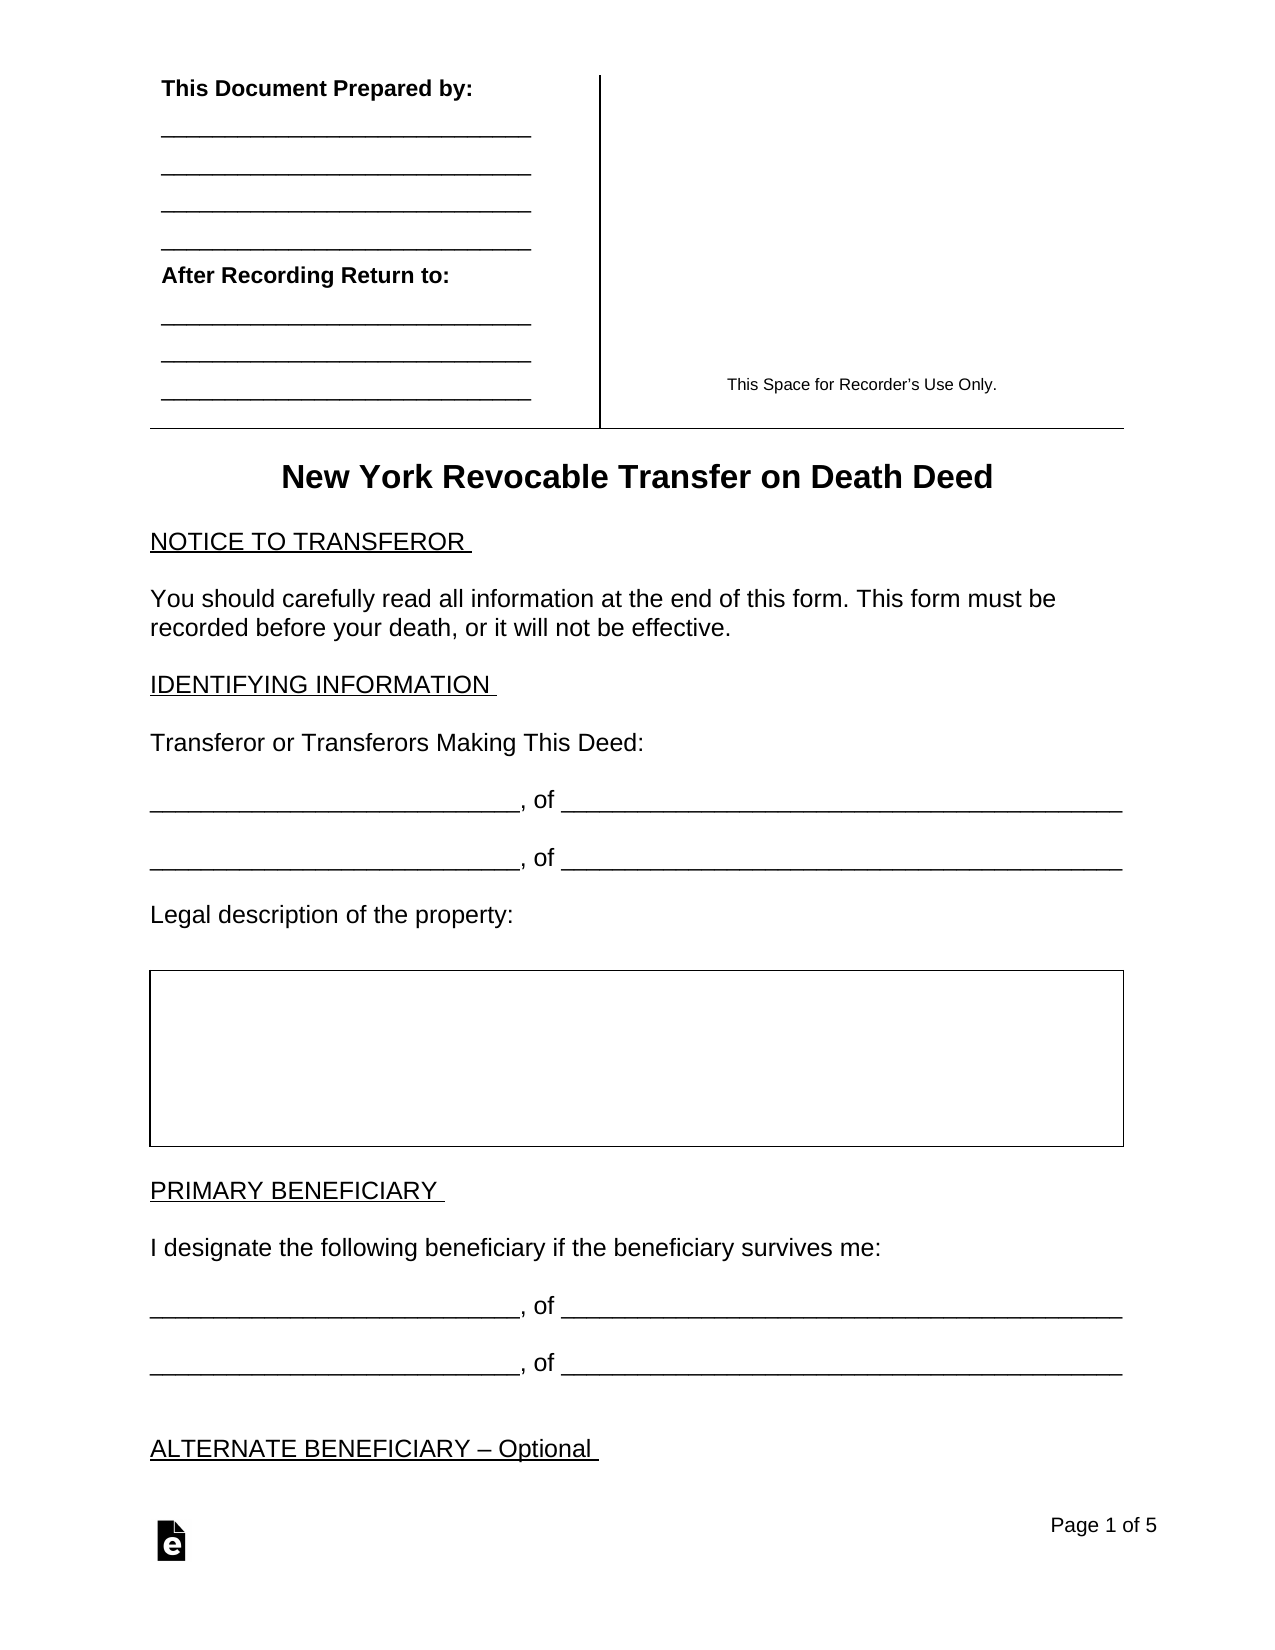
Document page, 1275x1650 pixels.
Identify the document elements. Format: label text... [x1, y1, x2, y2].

table_cell _____________________________ [150, 375, 599, 428]
table_cell [601, 225, 1124, 262]
table_cell This Space for Recorder’s Use Only. [601, 375, 1124, 428]
text NOTICE TO TRANSFEROR [150, 526, 1125, 555]
text _____________________________, of ____________________________________________ [150, 843, 1125, 871]
table_cell _____________________________ [150, 300, 599, 337]
text You should carefully read all information at the end of this form. This form must be recorded before your death, or it will not be effective. [150, 584, 1125, 641]
table_cell After Recording Return to: [150, 263, 599, 300]
text PRIMARY BENEFICIARY [150, 1176, 1125, 1204]
table_cell [601, 300, 1124, 337]
table_cell _____________________________ [150, 188, 599, 225]
table_header This Document Prepared by: [150, 75, 599, 112]
table_cell [601, 150, 1124, 187]
table_cell [601, 113, 1124, 150]
table_cell [601, 188, 1124, 225]
text _____________________________, of ____________________________________________ [150, 785, 1125, 814]
table_cell [601, 338, 1124, 375]
text IDENTIFYING INFORMATION [150, 670, 1125, 699]
table_cell [601, 263, 1124, 300]
text _____________________________, of ____________________________________________ [150, 1291, 1125, 1319]
table_header [151, 971, 1123, 1146]
text ALTERNATE BENEFICIARY – Optional [150, 1434, 1125, 1463]
table_cell _____________________________ [150, 225, 599, 262]
table_header [601, 75, 1124, 112]
text I designate the following beneficiary if the beneficiary survives me: [150, 1233, 1125, 1262]
text New York Revocable Transfer on Death Deed [150, 457, 1125, 526]
text Legal description of the property: [150, 900, 1125, 929]
table_cell _____________________________ [150, 338, 599, 375]
text _____________________________, of ____________________________________________ [150, 1348, 1125, 1377]
text Transferor or Transferors Making This Deed: [150, 728, 1125, 756]
table_cell _____________________________ [150, 113, 599, 150]
table_cell _____________________________ [150, 150, 599, 187]
